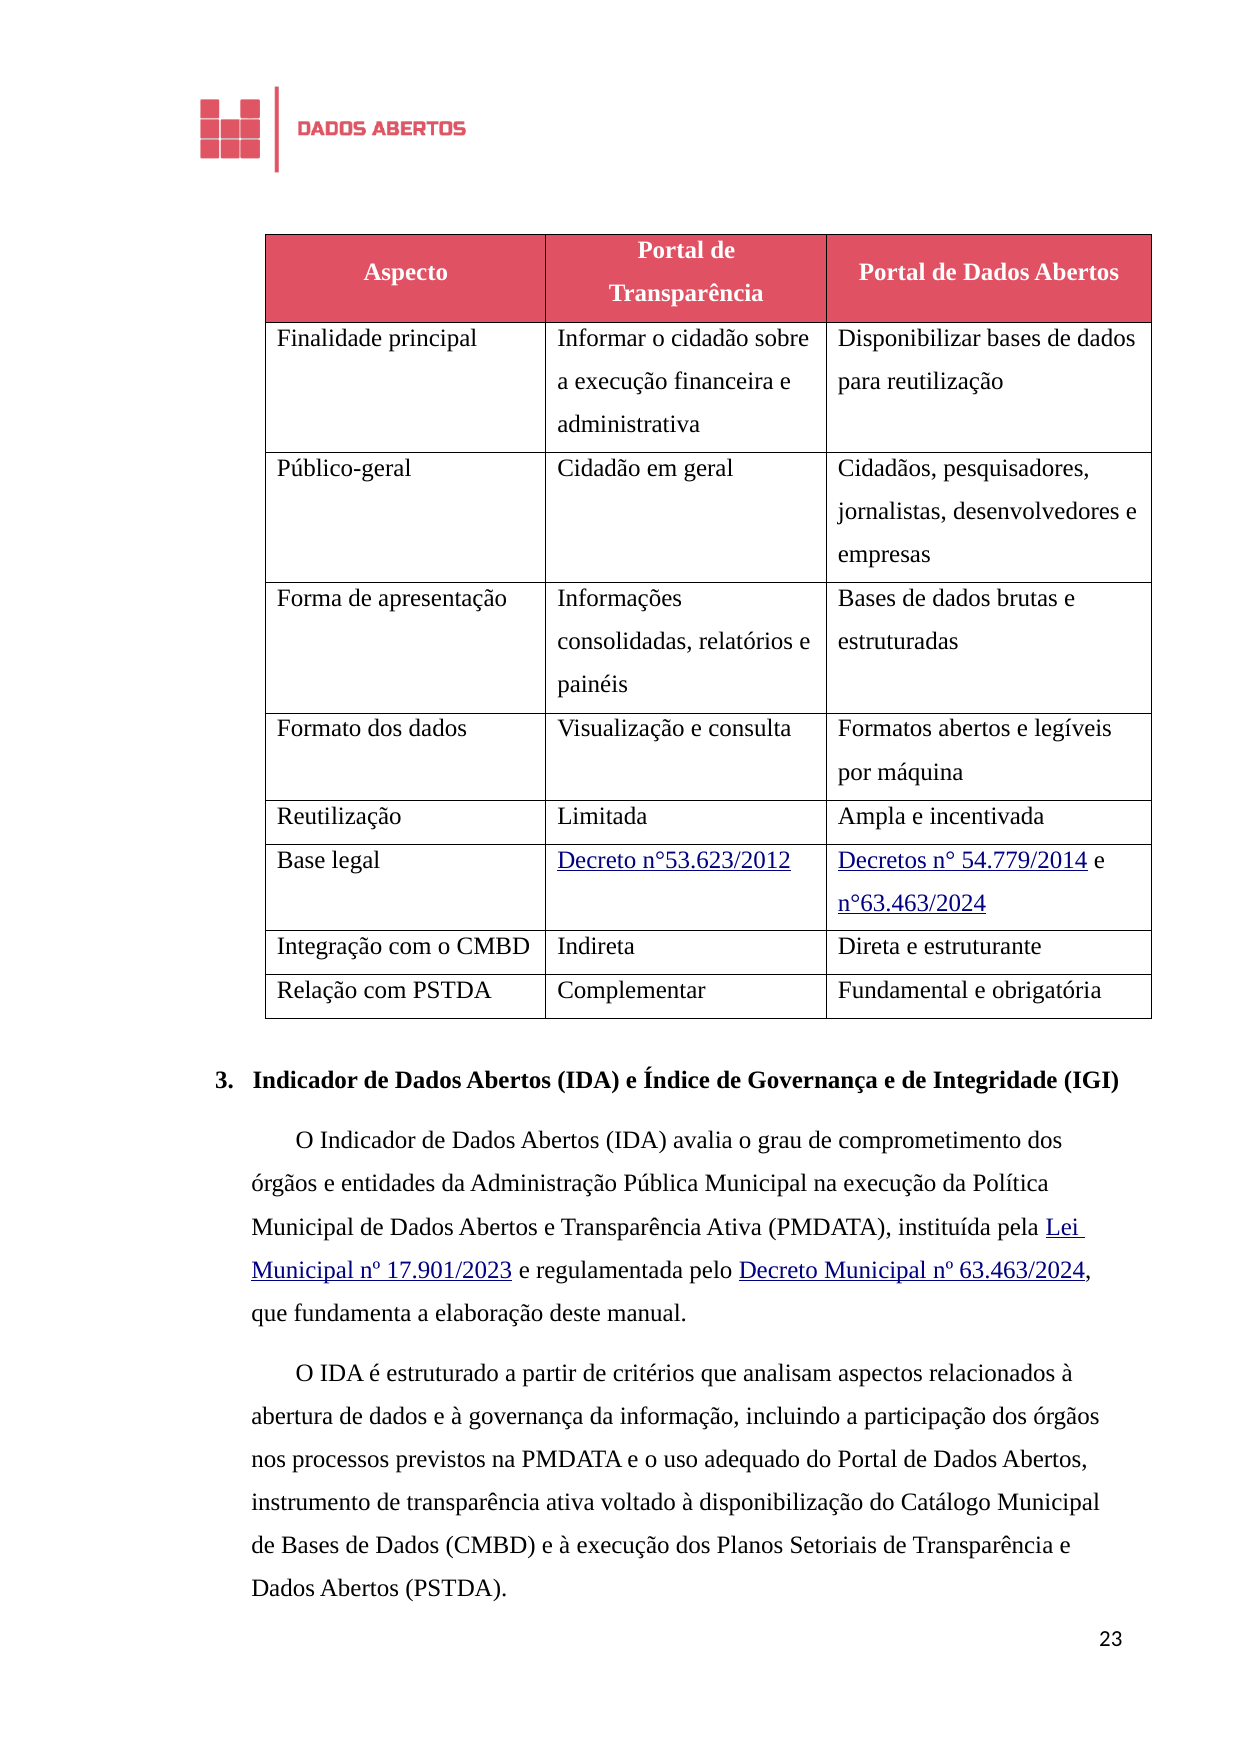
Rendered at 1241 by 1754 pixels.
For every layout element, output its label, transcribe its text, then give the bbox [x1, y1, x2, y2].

table_cell Disponibilizar bases de dados para reutilização [827, 323, 1151, 452]
table_header Portal de Transparência [546, 235, 826, 322]
table_cell Finalidade principal [266, 323, 545, 452]
table_cell Formatos abertos e legíveis por máquina [827, 714, 1151, 800]
list Indicador de Dados Abertos (IDA) e Índice de Governança e de Integridade (IGI) [215, 1066, 1122, 1094]
table_cell Informar o cidadão sobre a execução financeira e administrativa [546, 323, 826, 452]
table_cell Público-geral [266, 453, 545, 582]
table_cell Decreto n°53.623/2012 [546, 845, 826, 930]
table_cell Base legal [266, 845, 545, 930]
table_cell Integração com o CMBD [266, 931, 545, 974]
text O IDA é estruturado a partir de critérios que analisam aspectos relacionados à abertura de dados e à governança da informação, incluindo a participação dos órgãos nos processos previstos na PMDATA e o uso adequado do Portal de Dados Abertos, instrumento de transparência ativa voltado à disponibilização do Catálogo Municipal de Bases de Dados (CMBD) e à execução dos Planos Setoriais de Transparência e Dados Abertos (PSTDA). [251, 1358, 1122, 1602]
table_cell Cidadãos, pesquisadores, jornalistas, desenvolvedores e empresas [827, 453, 1151, 582]
table_cell Decretos n° 54.779/2014 e n°63.463/2024 [827, 845, 1151, 930]
table_cell Fundamental e obrigatória [827, 975, 1151, 1018]
table_cell Ampla e incentivada [827, 801, 1151, 844]
table_cell Reutilização [266, 801, 545, 844]
table_cell Formato dos dados [266, 714, 545, 800]
table_header Aspecto [266, 235, 545, 322]
table_cell Relação com PSTDA [266, 975, 545, 1018]
table_cell Indireta [546, 931, 826, 974]
table_cell Complementar [546, 975, 826, 1018]
table_cell Direta e estruturante [827, 931, 1151, 974]
table_cell Informações consolidadas, relatórios e painéis [546, 583, 826, 712]
table_cell Visualização e consulta [546, 714, 826, 800]
table_cell Limitada [546, 801, 826, 844]
table_cell Cidadão em geral [546, 453, 826, 582]
table_cell Bases de dados brutas e estruturadas [827, 583, 1151, 712]
table_header Portal de Dados Abertos [827, 235, 1151, 322]
text O Indicador de Dados Abertos (IDA) avalia o grau de comprometimento dos órgãos e entidades da Administração Pública Municipal na execução da Política Municipal de Dados Abertos e Transparência Ativa (PMDATA), instituída pela Lei Municipal nº 17.901/2023 e regulamentada pelo Decreto Municipal nº 63.463/2024, que fundamenta a elaboração deste manual. [251, 1125, 1122, 1327]
table_cell Forma de apresentação [266, 583, 545, 712]
